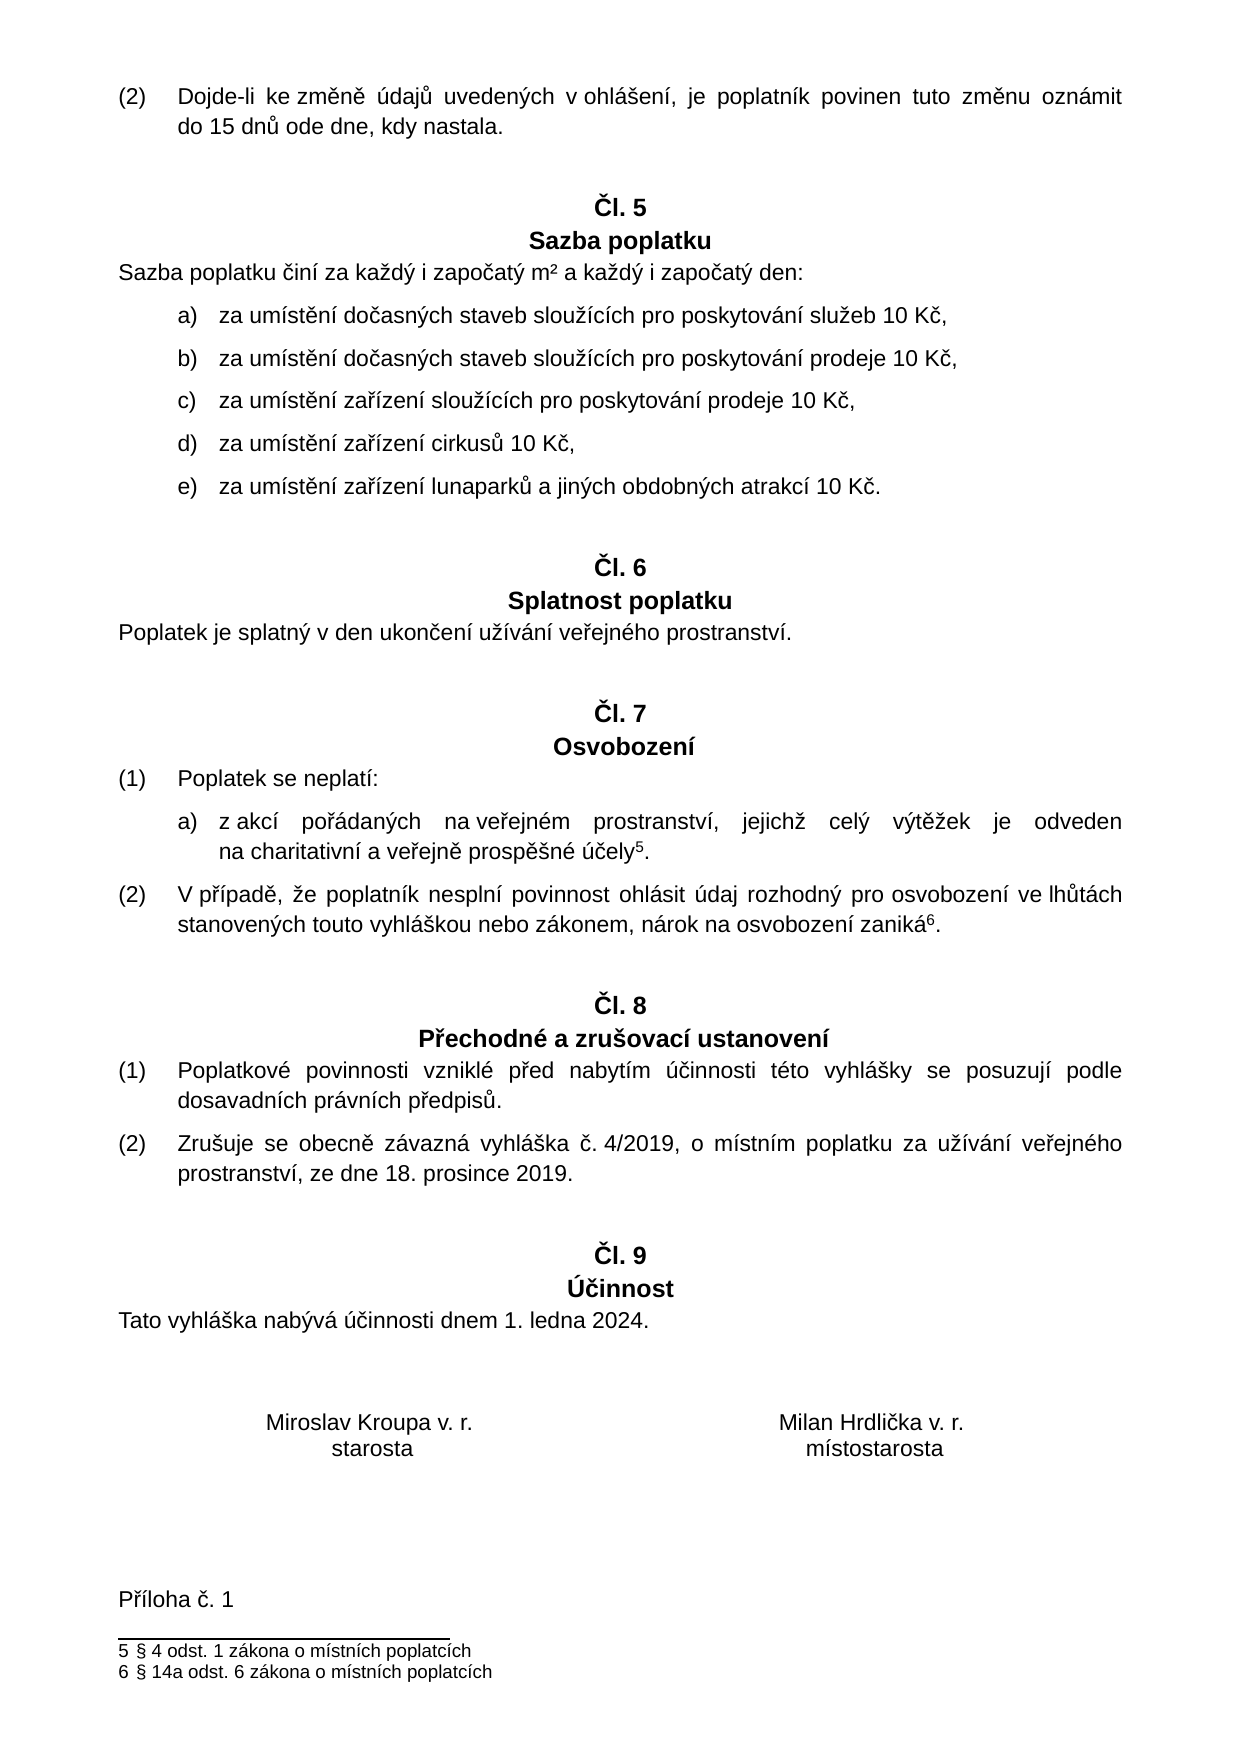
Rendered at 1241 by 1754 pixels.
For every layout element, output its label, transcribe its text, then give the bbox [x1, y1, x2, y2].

table_header Milan Hrdlička v. r. místostarosta [620, 1349, 1122, 1467]
list § 4 odst. 1 zákona o místních poplatcích [118, 1639, 1122, 1661]
list za umístění zařízení sloužících pro poskytování prodeje 10 Kč, [177, 387, 1122, 414]
subtitle Čl. 8 Přechodné a zrušovací ustanovení [118, 991, 1122, 1053]
text Poplatek je splatný v den ukončení užívání veřejného prostranství. [118, 619, 1122, 645]
text Sazba poplatku činí za každý i započatý m² a každý i započatý den: [118, 259, 1122, 286]
text Tato vyhláška nabývá účinnosti dnem 1. ledna 2024. [118, 1307, 1122, 1333]
list Poplatek se neplatí: [118, 765, 1122, 792]
list za umístění zařízení cirkusů 10 Kč, [177, 430, 1122, 456]
text Příloha č. 1 [118, 1586, 1122, 1612]
table_cell [620, 1468, 1122, 1586]
list V případě, že poplatník nesplní povinnost ohlásit údaj rozhodný pro osvobození ve lhůtách stanovených touto vyhláškou nebo zákonem, nárok na osvobození zaniká. [118, 881, 1122, 937]
subtitle Čl. 5 Sazba poplatku [118, 193, 1122, 255]
list Zrušuje se obecně závazná vyhláška č. 4/2019, o místním poplatku za užívání veřejného prostranství, ze dne 18. prosince 2019. [118, 1130, 1122, 1187]
subtitle Čl. 9 Účinnost [118, 1241, 1122, 1302]
list Dojde-li ke změně údajů uvedených v ohlášení, je poplatník povinen tuto změnu oznámit do 15 dnů ode dne, kdy nastala. [118, 83, 1122, 139]
table_cell [118, 1468, 620, 1586]
subtitle Čl. 6 Splatnost poplatku [118, 553, 1122, 615]
subtitle Čl. 7 Osvobození [118, 699, 1122, 761]
list za umístění dočasných staveb sloužících pro poskytování služeb 10 Kč, [177, 302, 1122, 328]
list za umístění zařízení lunaparků a jiných obdobných atrakcí 10 Kč. [177, 473, 1122, 499]
list z akcí pořádaných na veřejném prostranství, jejichž celý výtěžek je odveden na charitativní a veřejně prospěšné účely. [177, 808, 1122, 864]
table_header Miroslav Kroupa v. r. starosta [118, 1349, 620, 1467]
list Poplatkové povinnosti vzniklé před nabytím účinnosti této vyhlášky se posuzují podle dosavadních právních předpisů. [118, 1057, 1122, 1114]
list za umístění dočasných staveb sloužících pro poskytování prodeje 10 Kč, [177, 344, 1122, 371]
list § 14a odst. 6 zákona o místních poplatcích [118, 1661, 1122, 1683]
